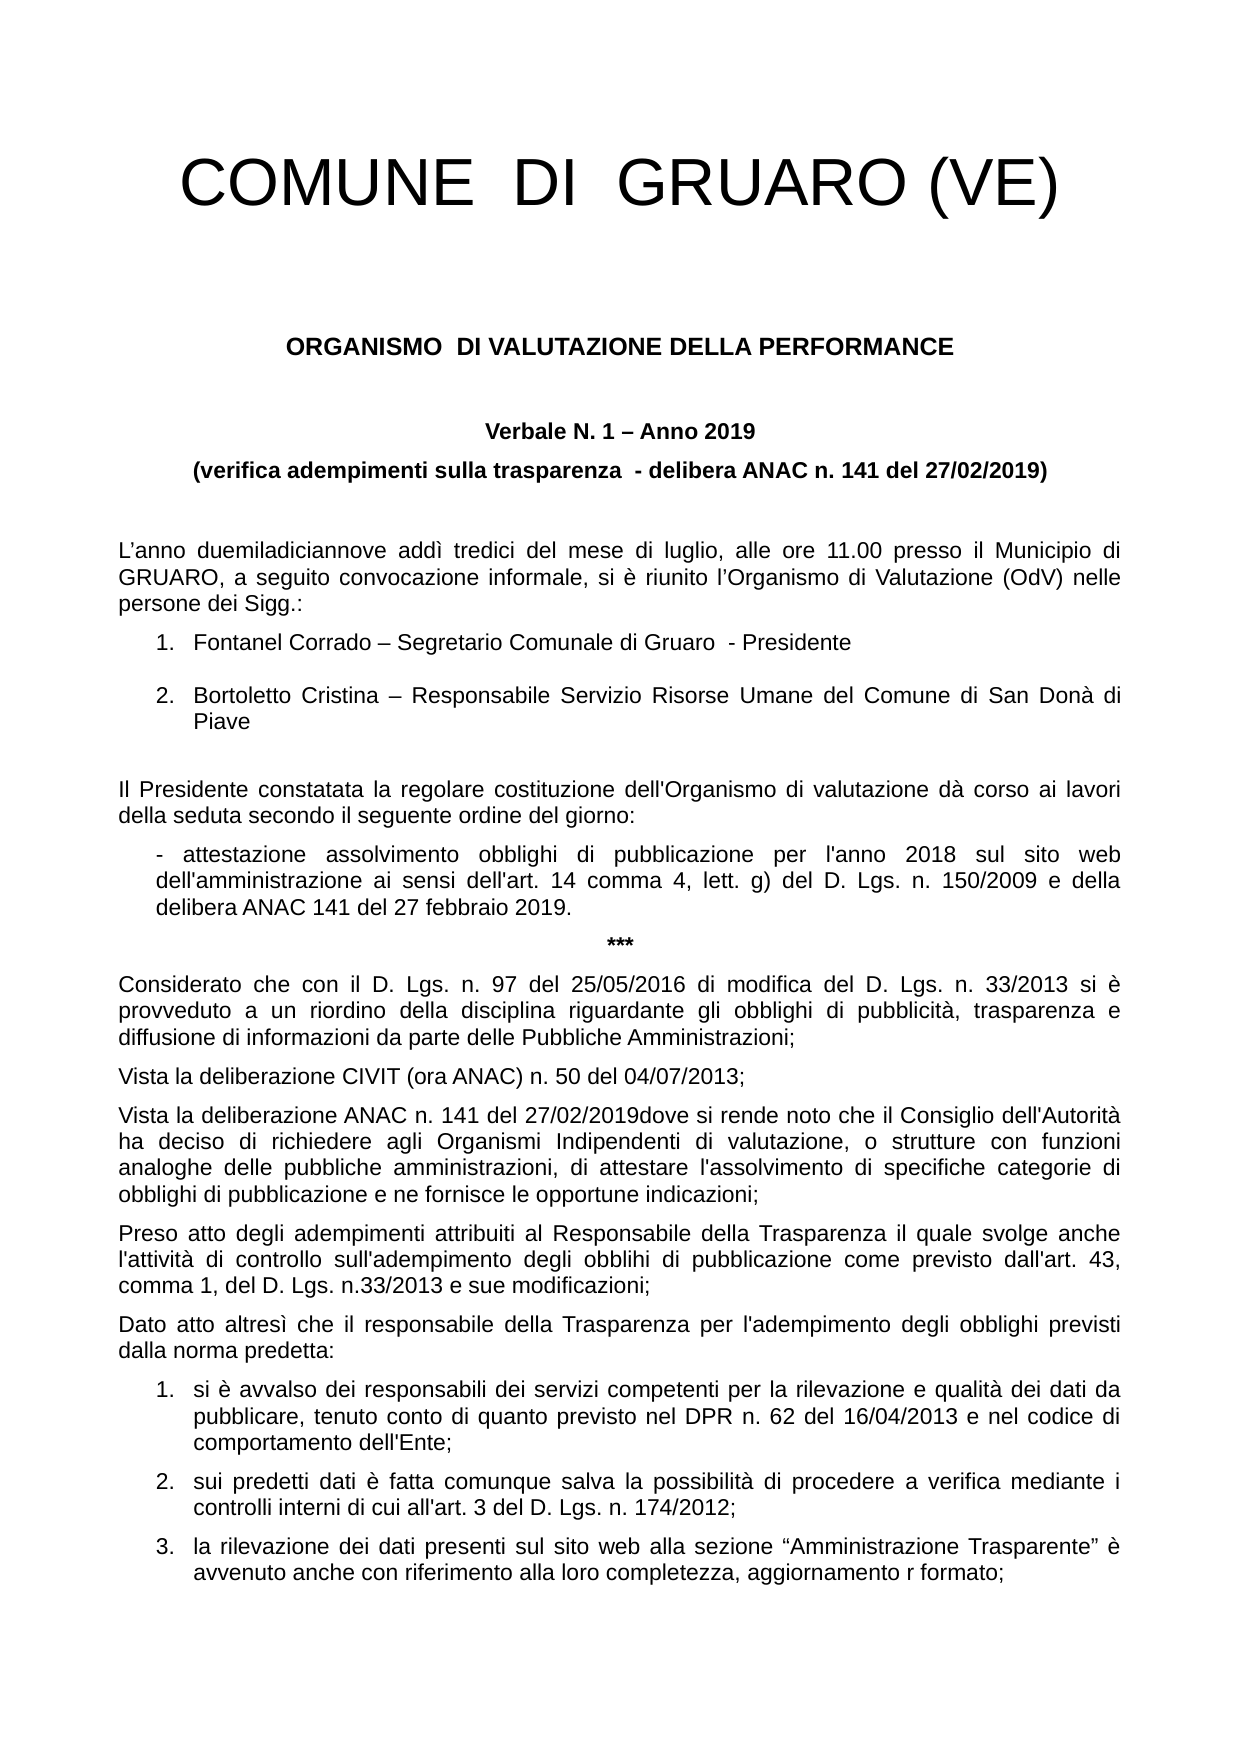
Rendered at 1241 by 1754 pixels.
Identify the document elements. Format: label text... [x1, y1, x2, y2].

text L’anno duemiladiciannove addì tredici del mese di luglio, alle ore 11.00 presso il Municipio di GRUARO, a seguito convocazione informale, si è riunito l’Organismo di Valutazione (OdV) nelle persone dei Sigg.: [118, 537, 1122, 616]
list sui predetti dati è fatta comunque salva la possibilità di procedere a verifica mediante i controlli interni di cui all'art. 3 del D. Lgs. n. 174/2012; [156, 1468, 1122, 1521]
text ORGANISMO DI VALUTAZIONE DELLA PERFORMANCE [118, 332, 1122, 361]
text Preso atto degli adempimenti attribuiti al Responsabile della Trasparenza il quale svolge anche l'attività di controllo sull'adempimento degli obblihi di pubblicazione come previsto dall'art. 43, comma 1, del D. Lgs. n.33/2013 e sue modificazioni; [118, 1219, 1122, 1298]
list Bortoletto Cristina – Responsabile Servizio Risorse Umane del Comune di San Donà di Piave [156, 682, 1122, 734]
text Vista la deliberazione CIVIT (ora ANAC) n. 50 del 04/07/2013; [118, 1063, 1122, 1089]
list la rilevazione dei dati presenti sul sito web alla sezione “Amministrazione Trasparente” è avvenuto anche con riferimento alla loro completezza, aggiornamento r formato; [156, 1533, 1122, 1586]
text - attestazione assolvimento obblighi di pubblicazione per l'anno 2018 sul sito web dell'amministrazione ai sensi dell'art. 14 comma 4, lett. g) del D. Lgs. n. 150/2009 e della delibera ANAC 141 del 27 febbraio 2019. [156, 841, 1122, 920]
text *** [118, 932, 1122, 959]
list si è avvalso dei responsabili dei servizi competenti per la rilevazione e qualità dei dati da pubblicare, tenuto conto di quanto previsto nel DPR n. 62 del 16/04/2013 e nel codice di comportamento dell'Ente; [156, 1376, 1122, 1455]
text (verifica adempimenti sulla trasparenza - delibera ANAC n. 141 del 27/02/2019) [118, 457, 1122, 483]
text Vista la deliberazione ANAC n. 141 del 27/02/2019dove si rende noto che il Consiglio dell'Autorità ha deciso di richiedere agli Organismi Indipendenti di valutazione, o strutture con funzioni analoghe delle pubbliche amministrazioni, di attestare l'assolvimento di specifiche categorie di obblighi di pubblicazione e ne fornisce le opportune indicazioni; [118, 1102, 1122, 1207]
text Il Presidente constatata la regolare costituzione dell'Organismo di valutazione dà corso ai lavori della seduta secondo il seguente ordine del giorno: [118, 776, 1122, 828]
text Considerato che con il D. Lgs. n. 97 del 25/05/2016 di modifica del D. Lgs. n. 33/2013 si è provveduto a un riordino della disciplina riguardante gli obblighi di pubblicità, trasparenza e diffusione di informazioni da parte delle Pubbliche Amministrazioni; [118, 971, 1122, 1050]
text COMUNE DI GRUARO (VE) [118, 143, 1122, 220]
text Verbale N. 1 – Anno 2019 [118, 418, 1122, 445]
text Dato atto altresì che il responsabile della Trasparenza per l'adempimento degli obblighi previsti dalla norma predetta: [118, 1311, 1122, 1364]
list Fontanel Corrado – Segretario Comunale di Gruaro - Presidente [156, 629, 1122, 655]
